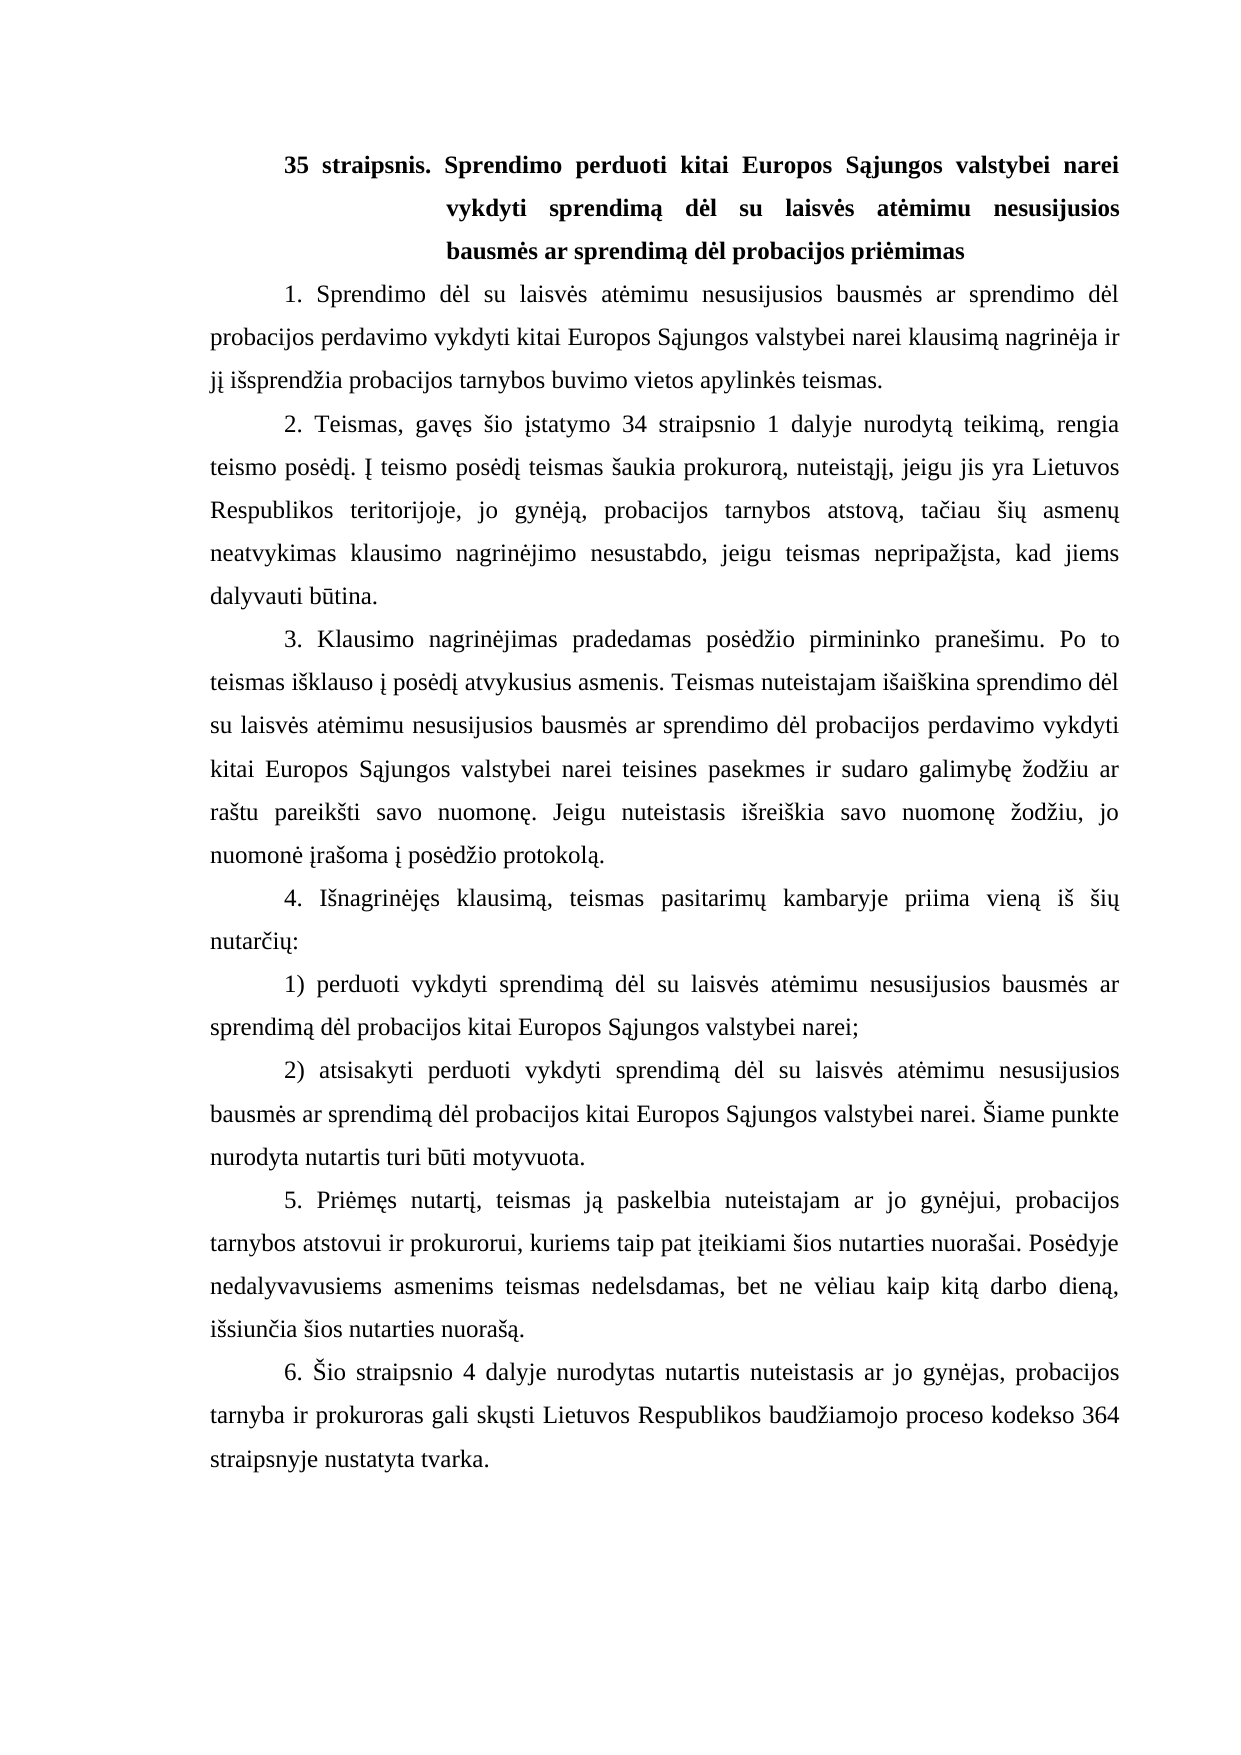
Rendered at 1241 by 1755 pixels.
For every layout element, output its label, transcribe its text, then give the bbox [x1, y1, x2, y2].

text 6. Šio straipsnio 4 dalyje nurodytas nutartis nuteistasis ar jo gynėjas, probacijos tarnyba ir prokuroras gali skųsti Lietuvos Respublikos baudžiamojo proceso kodekso 364 straipsnyje nustatyta tvarka. [210, 1357, 1120, 1472]
text 3. Klausimo nagrinėjimas pradedamas posėdžio pirmininko pranešimu. Po to teismas išklauso į posėdį atvykusius asmenis. Teismas nuteistajam išaiškina sprendimo dėl su laisvės atėmimu nesusijusios bausmės ar sprendimo dėl probacijos perdavimo vykdyti kitai Europos Sąjungos valstybei narei teisines pasekmes ir sudaro galimybę žodžiu ar raštu pareikšti savo nuomonę. Jeigu nuteistasis išreiškia savo nuomonę žodžiu, jo nuomonė įrašoma į posėdžio protokolą. [210, 624, 1120, 869]
text 2) atsisakyti perduoti vykdyti sprendimą dėl su laisvės atėmimu nesusijusios bausmės ar sprendimą dėl probacijos kitai Europos Sąjungos valstybei narei. Šiame punkte nurodyta nutartis turi būti motyvuota. [210, 1056, 1120, 1171]
text 4. Išnagrinėjęs klausimą, teismas pasitarimų kambaryje priima vieną iš šių nutarčių: [210, 883, 1120, 955]
text 35 straipsnis. Sprendimo perduoti kitai Europos Sąjungos valstybei narei vykdyti sprendimą dėl su laisvės atėmimu nesusijusios bausmės ar sprendimą dėl probacijos priėmimas [284, 150, 1120, 265]
text 1. Sprendimo dėl su laisvės atėmimu nesusijusios bausmės ar sprendimo dėl probacijos perdavimo vykdyti kitai Europos Sąjungos valstybei narei klausimą nagrinėja ir jį išsprendžia probacijos tarnybos buvimo vietos apylinkės teismas. [210, 279, 1120, 394]
text 5. Priėmęs nutartį, teismas ją paskelbia nuteistajam ar jo gynėjui, probacijos tarnybos atstovui ir prokurorui, kuriems taip pat įteikiami šios nutarties nuorašai. Posėdyje nedalyvavusiems asmenims teismas nedelsdamas, bet ne vėliau kaip kitą darbo dieną, išsiunčia šios nutarties nuorašą. [210, 1185, 1120, 1343]
text 1) perduoti vykdyti sprendimą dėl su laisvės atėmimu nesusijusios bausmės ar sprendimą dėl probacijos kitai Europos Sąjungos valstybei narei; [210, 969, 1120, 1041]
text 2. Teismas, gavęs šio įstatymo 34 straipsnio 1 dalyje nurodytą teikimą, rengia teismo posėdį. Į teismo posėdį teismas šaukia prokurorą, nuteistąjį, jeigu jis yra Lietuvos Respublikos teritorijoje, jo gynėją, probacijos tarnybos atstovą, tačiau šių asmenų neatvykimas klausimo nagrinėjimo nesustabdo, jeigu teismas nepripažįsta, kad jiems dalyvauti būtina. [210, 409, 1120, 610]
